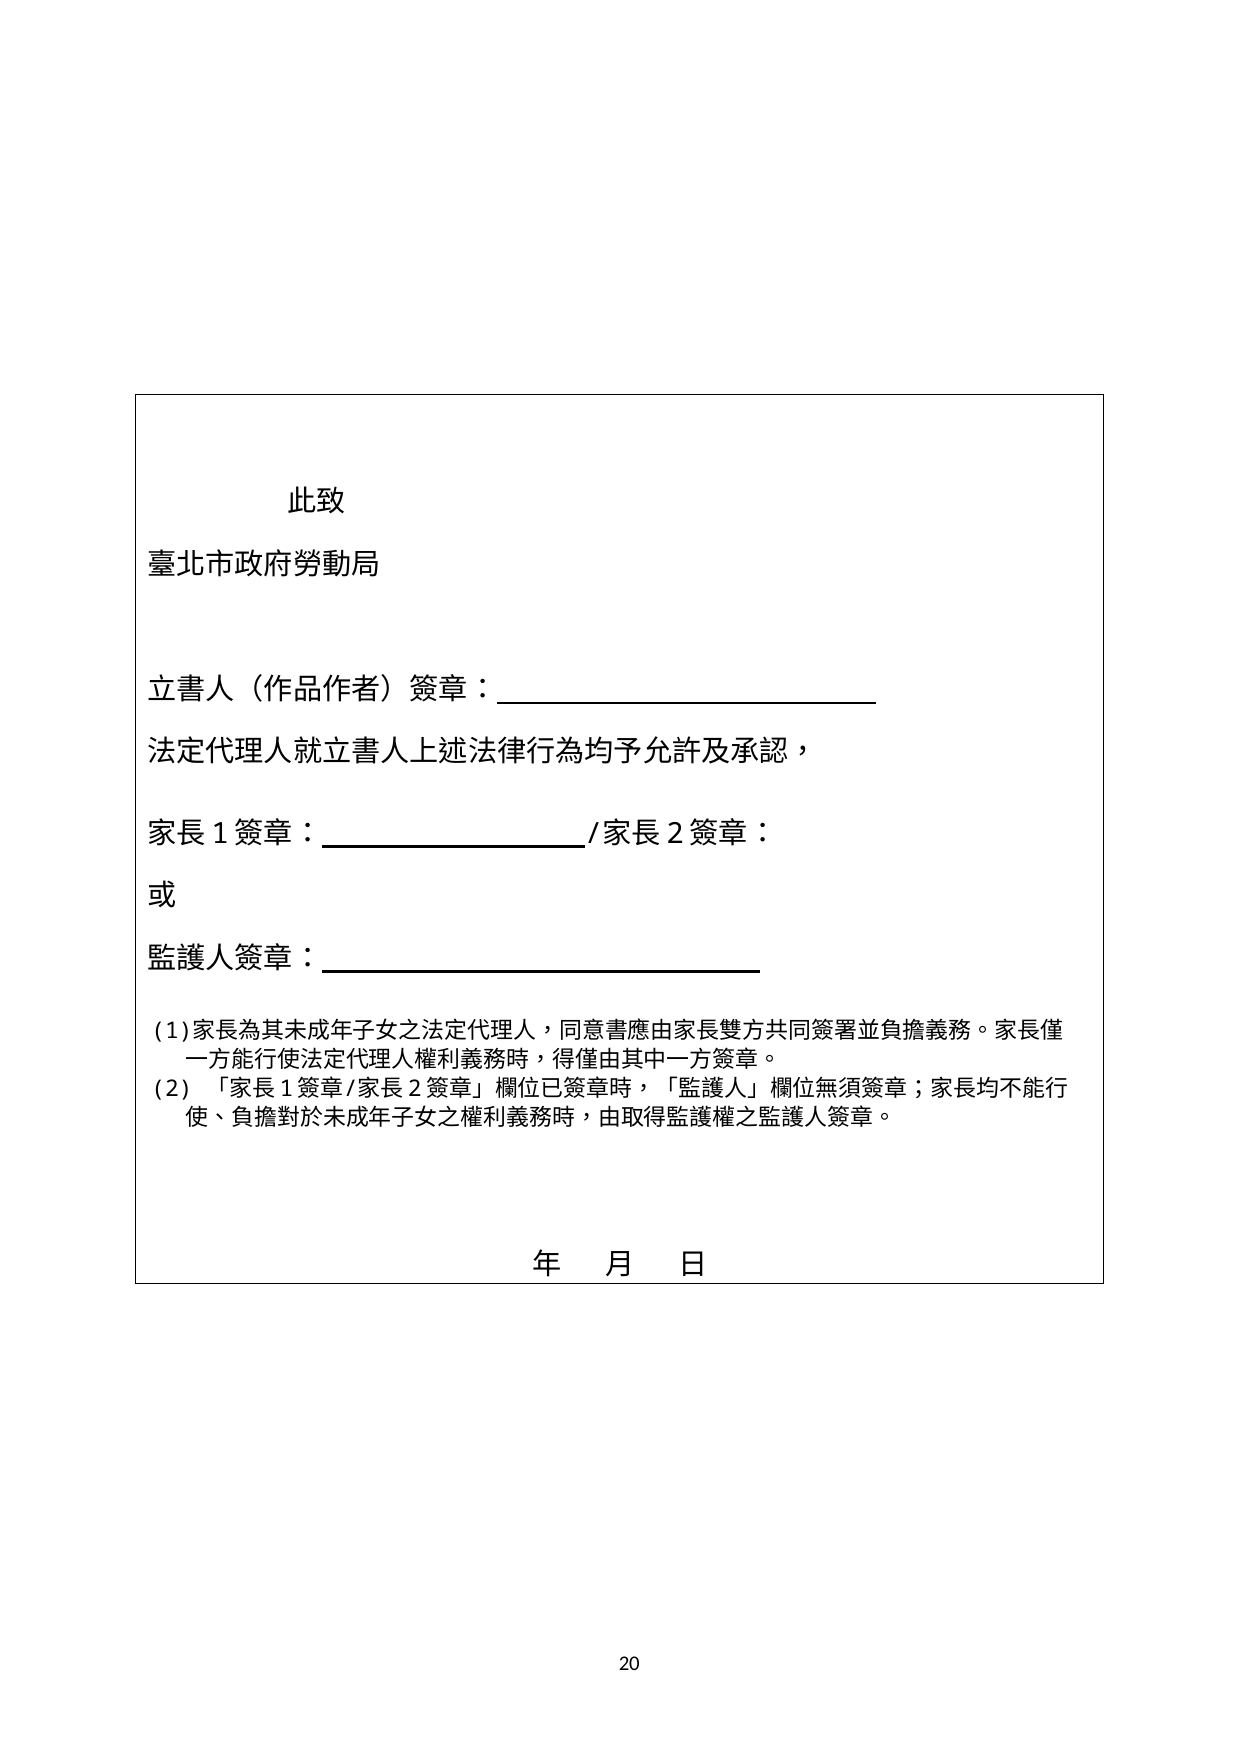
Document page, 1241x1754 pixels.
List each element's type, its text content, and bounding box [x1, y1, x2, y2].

table_cell 立書人參加貴局2026年兒童認識勞動權益四格漫畫徵件競賽活動，並願遵守以下約定： 參賽作品為立書人未曾發表之原創作品，並無參加任何比賽或評選，且無冒名投稿、抄襲剽竊、誹謗或侵害第三人權利之情事，如有違反，願對該第三人負擔全部法律責任。如因上開情事致貴局受有損害者，願對貴局負擔全部賠償責任。 參賽作品之著作財產權授權貴局得自行或指定第三人無償使用，並具有包括但不限於重製、改作、發行、出版、公開播送、公開上映、公開傳輸、公開展示以及不限時間、地域、次數、方式使用之權利，並同意對貴局或貴局授權使用之人，不行使著作人格權。 如為後續得獎作品展出或編製作品輯需要，同意主辦單位將個人資訊（姓名、學校、年級及作品名稱等）公開展示及發表。 另，同意並授權貴局使用個人肖像等資訊（如頒獎活動照片或影片）僅限於發布新聞稿或於官方網站及相關社群平台推廣本活動用。 此致 臺北市政府勞動局 立書人（作品作者）簽章： 法定代理人就立書人上述法律行為均予允許及承認， 家長1簽章： /家長2簽章： 或 監護人簽章： 年 月 日 [136, 395, 1103, 1282]
